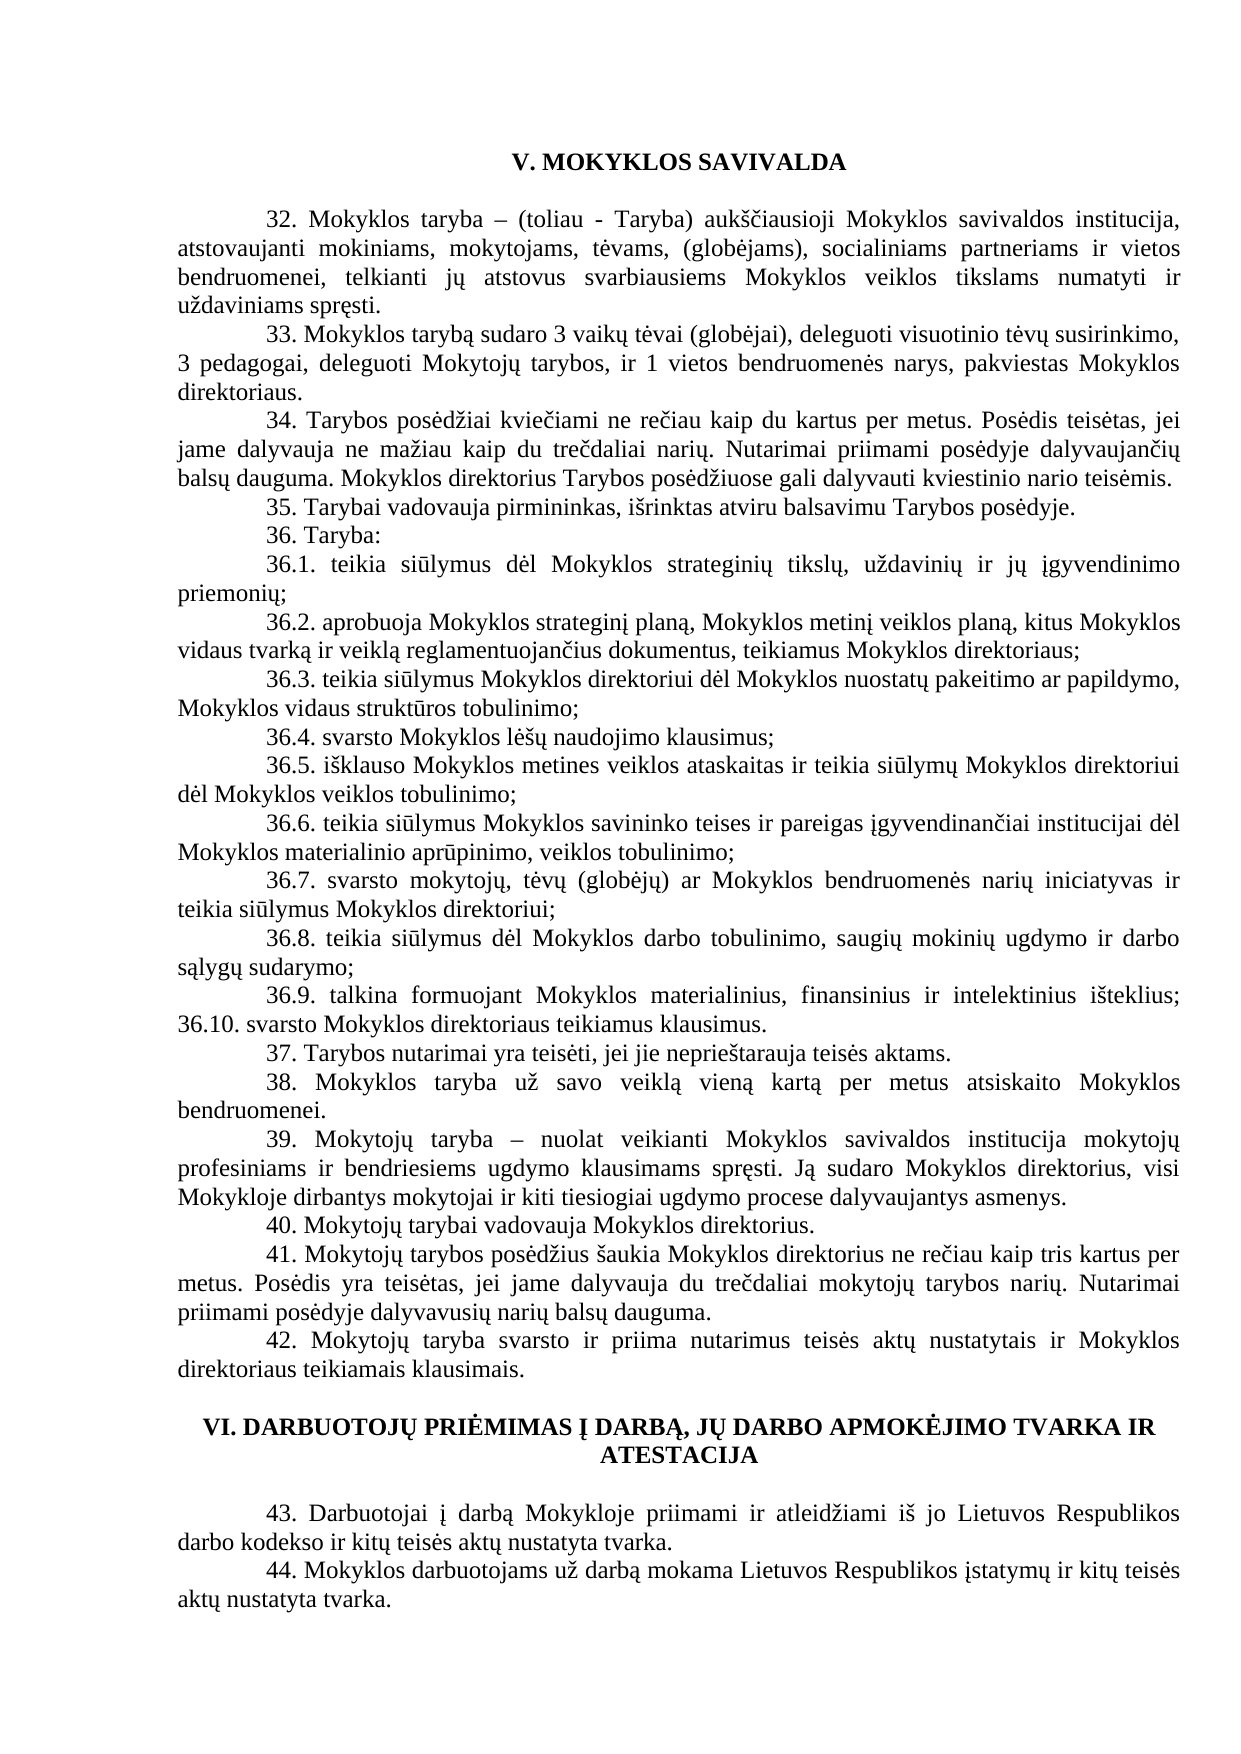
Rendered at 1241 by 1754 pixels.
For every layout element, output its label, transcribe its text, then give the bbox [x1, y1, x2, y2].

text 36.7. svarsto mokytojų, tėvų (globėjų) ar Mokyklos bendruomenės narių iniciatyvas ir teikia siūlymus Mokyklos direktoriui; [177, 866, 1181, 923]
text 36.6. teikia siūlymus Mokyklos savininko teises ir pareigas įgyvendinančiai institucijai dėl Mokyklos materialinio aprūpinimo, veiklos tobulinimo; [177, 808, 1181, 866]
text 36.8. teikia siūlymus dėl Mokyklos darbo tobulinimo, saugių mokinių ugdymo ir darbo sąlygų sudarymo; [177, 923, 1181, 981]
text VI. DARBUOTOJŲ PRIĖMIMAS Į DARBĄ, JŲ DARBO APMOKĖJIMO TVARKA IR ATESTACIJA [177, 1412, 1181, 1469]
text 34. Tarybos posėdžiai kviečiami ne rečiau kaip du kartus per metus. Posėdis teisėtas, jei jame dalyvauja ne mažiau kaip du trečdaliai narių. Nutarimai priimami posėdyje dalyvaujančių balsų dauguma. Mokyklos direktorius Tarybos posėdžiuose gali dalyvauti kviestinio nario teisėmis. [177, 406, 1181, 492]
text 43. Darbuotojai į darbą Mokykloje priimami ir atleidžiami iš jo Lietuvos Respublikos darbo kodekso ir kitų teisės aktų nustatyta tvarka. [177, 1498, 1181, 1556]
text 40. Mokytojų tarybai vadovauja Mokyklos direktorius. [177, 1211, 1181, 1239]
text V. MOKYKLOS SAVIVALDA [177, 147, 1181, 176]
text 36.5. išklauso Mokyklos metines veiklos ataskaitas ir teikia siūlymų Mokyklos direktoriui dėl Mokyklos veiklos tobulinimo; [177, 751, 1181, 808]
text 37. Tarybos nutarimai yra teisėti, jei jie neprieštarauja teisės aktams. [177, 1038, 1181, 1067]
text 38. Mokyklos taryba už savo veiklą vieną kartą per metus atsiskaito Mokyklos bendruomenei. [177, 1067, 1181, 1124]
text 36.3. teikia siūlymus Mokyklos direktoriui dėl Mokyklos nuostatų pakeitimo ar papildymo, Mokyklos vidaus struktūros tobulinimo; [177, 664, 1181, 722]
text 39. Mokytojų taryba – nuolat veikianti Mokyklos savivaldos institucija mokytojų profesiniams ir bendriesiems ugdymo klausimams spręsti. Ją sudaro Mokyklos direktorius, visi Mokykloje dirbantys mokytojai ir kiti tiesiogiai ugdymo procese dalyvaujantys asmenys. [177, 1124, 1181, 1211]
text 36.1. teikia siūlymus dėl Mokyklos strateginių tikslų, uždavinių ir jų įgyvendinimo priemonių; [177, 549, 1181, 607]
text 32. Mokyklos taryba – (toliau - Taryba) aukščiausioji Mokyklos savivaldos institucija, atstovaujanti mokiniams, mokytojams, tėvams, (globėjams), socialiniams partneriams ir vietos bendruomenei, telkianti jų atstovus svarbiausiems Mokyklos veiklos tikslams numatyti ir uždaviniams spręsti. [177, 204, 1181, 319]
text 41. Mokytojų tarybos posėdžius šaukia Mokyklos direktorius ne rečiau kaip tris kartus per metus. Posėdis yra teisėtas, jei jame dalyvauja du trečdaliai mokytojų tarybos narių. Nutarimai priimami posėdyje dalyvavusių narių balsų dauguma. [177, 1239, 1181, 1326]
text 33. Mokyklos tarybą sudaro 3 vaikų tėvai (globėjai), deleguoti visuotinio tėvų susirinkimo, 3 pedagogai, deleguoti Mokytojų tarybos, ir 1 vietos bendruomenės narys, pakviestas Mokyklos direktoriaus. [177, 319, 1181, 406]
text 36. Taryba: [177, 521, 1181, 549]
text 36.2. aprobuoja Mokyklos strateginį planą, Mokyklos metinį veiklos planą, kitus Mokyklos vidaus tvarką ir veiklą reglamentuojančius dokumentus, teikiamus Mokyklos direktoriaus; [177, 607, 1181, 664]
text 36.4. svarsto Mokyklos lėšų naudojimo klausimus; [177, 722, 1181, 751]
text 42. Mokytojų taryba svarsto ir priima nutarimus teisės aktų nustatytais ir Mokyklos direktoriaus teikiamais klausimais. [177, 1326, 1181, 1383]
text 35. Tarybai vadovauja pirmininkas, išrinktas atviru balsavimu Tarybos posėdyje. [177, 492, 1181, 521]
text 44. Mokyklos darbuotojams už darbą mokama Lietuvos Respublikos įstatymų ir kitų teisės aktų nustatyta tvarka. [177, 1556, 1181, 1613]
text 36.9. talkina formuojant Mokyklos materialinius, finansinius ir intelektinius išteklius; 36.10. svarsto Mokyklos direktoriaus teikiamus klausimus. [177, 981, 1181, 1038]
